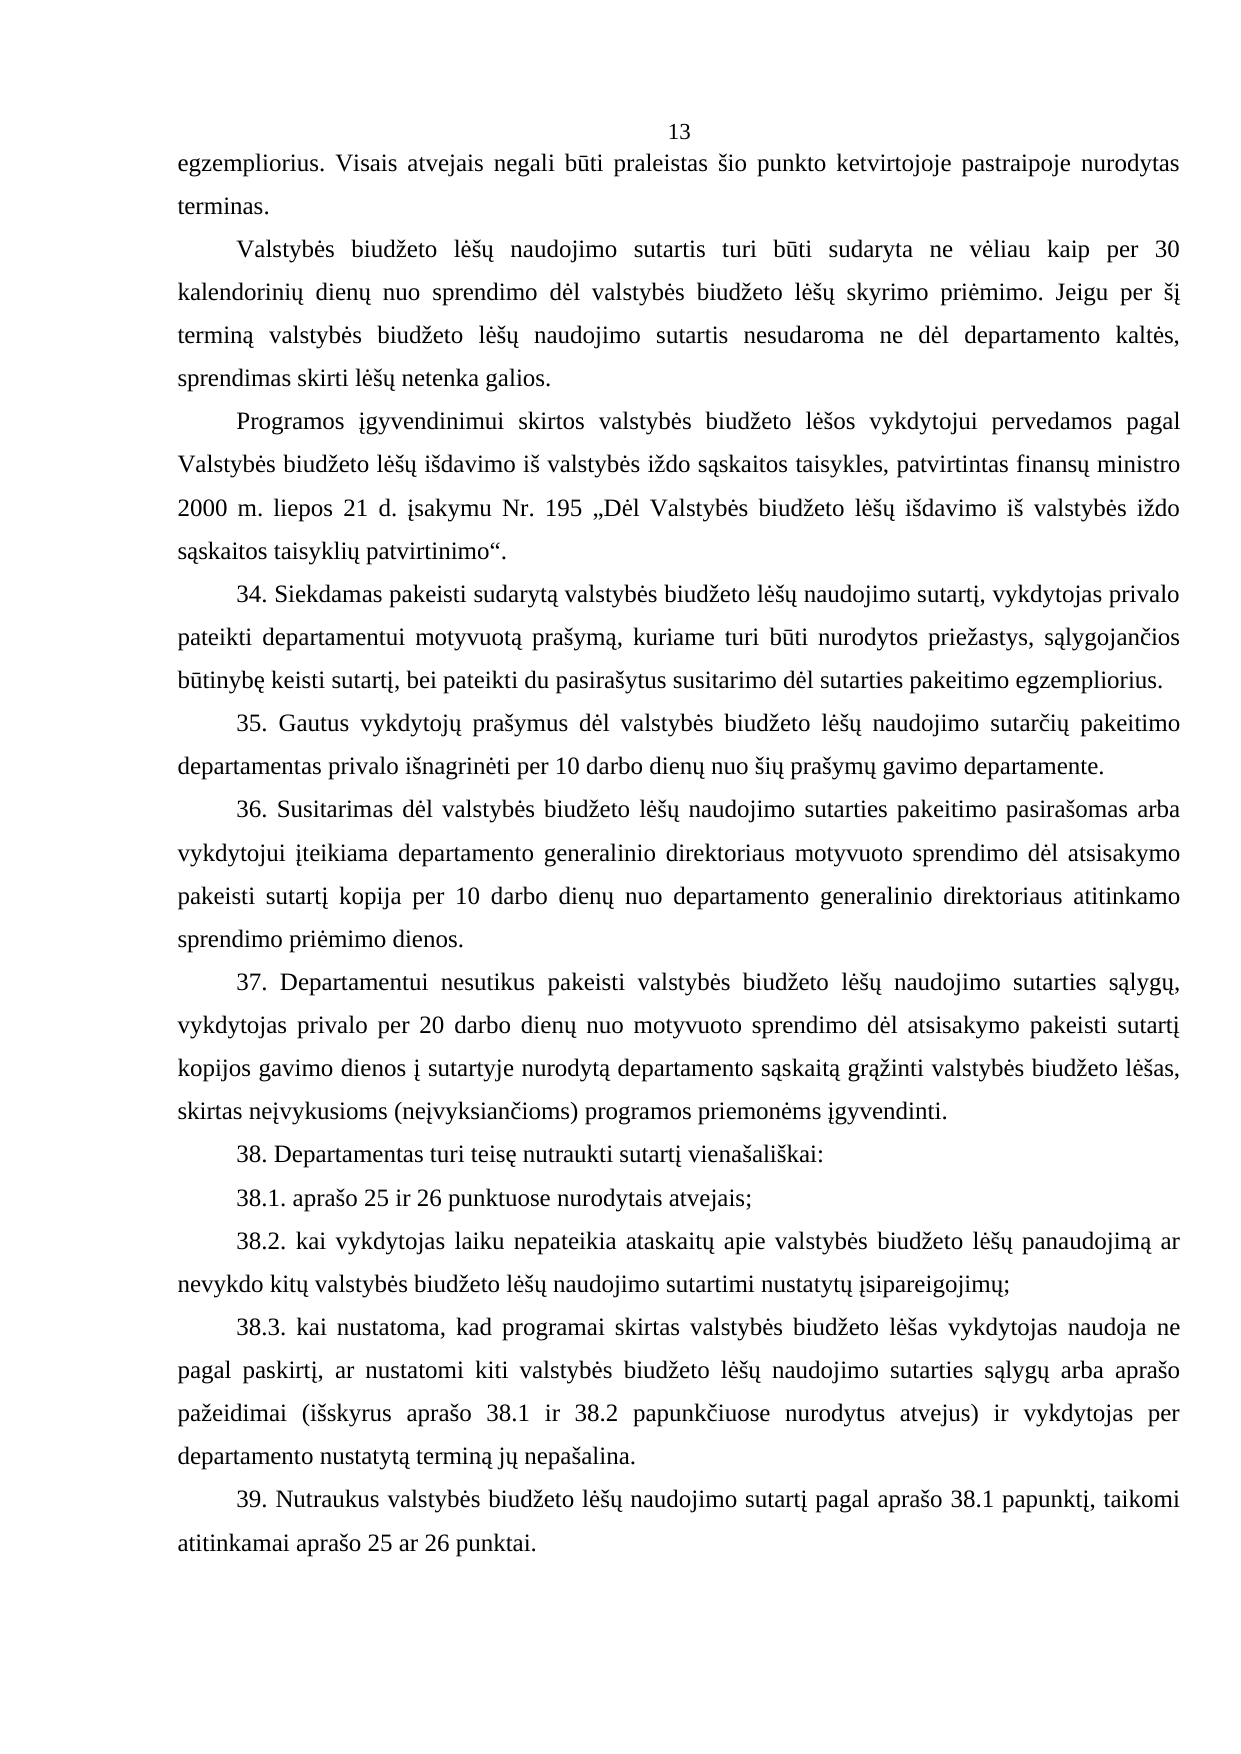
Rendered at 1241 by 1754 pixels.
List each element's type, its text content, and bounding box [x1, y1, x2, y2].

text 36. Susitarimas dėl valstybės biudžeto lėšų naudojimo sutarties pakeitimo pasirašomas arba vykdytojui įteikiama departamento generalinio direktoriaus motyvuoto sprendimo dėl atsisakymo pakeisti sutartį kopija per 10 darbo dienų nuo departamento generalinio direktoriaus atitinkamo sprendimo priėmimo dienos. [177, 794, 1181, 953]
text 38.1. aprašo 25 ir 26 punktuose nurodytais atvejais; [177, 1183, 1181, 1211]
text 38.2. kai vykdytojas laiku nepateikia ataskaitų apie valstybės biudžeto lėšų panaudojimą ar nevykdo kitų valstybės biudžeto lėšų naudojimo sutartimi nustatytų įsipareigojimų; [177, 1226, 1181, 1298]
text 34. Siekdamas pakeisti sudarytą valstybės biudžeto lėšų naudojimo sutartį, vykdytojas privalo pateikti departamentui motyvuotą prašymą, kuriame turi būti nurodytos priežastys, sąlygojančios būtinybę keisti sutartį, bei pateikti du pasirašytus susitarimo dėl sutarties pakeitimo egzempliorius. [177, 579, 1181, 694]
text Valstybės biudžeto lėšų naudojimo sutartis turi būti sudaryta ne vėliau kaip per 30 kalendorinių dienų nuo sprendimo dėl valstybės biudžeto lėšų skyrimo priėmimo. Jeigu per šį terminą valstybės biudžeto lėšų naudojimo sutartis nesudaroma ne dėl departamento kaltės, sprendimas skirti lėšų netenka galios. [177, 234, 1181, 392]
text egzempliorius. Visais atvejais negali būti praleistas šio punkto ketvirtojoje pastraipoje nurodytas terminas. [177, 148, 1181, 219]
text 38.3. kai nustatoma, kad programai skirtas valstybės biudžeto lėšas vykdytojas naudoja ne pagal paskirtį, ar nustatomi kiti valstybės biudžeto lėšų naudojimo sutarties sąlygų arba aprašo pažeidimai (išskyrus aprašo 38.1 ir 38.2 papunkčiuose nurodytus atvejus) ir vykdytojas per departamento nustatytą terminą jų nepašalina. [177, 1312, 1181, 1470]
text 39. Nutraukus valstybės biudžeto lėšų naudojimo sutartį pagal aprašo 38.1 papunktį, taikomi atitinkamai aprašo 25 ar 26 punktai. [177, 1484, 1181, 1556]
text 38. Departamentas turi teisę nutraukti sutartį vienašališkai: [177, 1139, 1181, 1168]
text 37. Departamentui nesutikus pakeisti valstybės biudžeto lėšų naudojimo sutarties sąlygų, vykdytojas privalo per 20 darbo dienų nuo motyvuoto sprendimo dėl atsisakymo pakeisti sutartį kopijos gavimo dienos į sutartyje nurodytą departamento sąskaitą grąžinti valstybės biudžeto lėšas, skirtas neįvykusioms (neįvyksiančioms) programos priemonėms įgyvendinti. [177, 967, 1181, 1125]
text 35. Gautus vykdytojų prašymus dėl valstybės biudžeto lėšų naudojimo sutarčių pakeitimo departamentas privalo išnagrinėti per 10 darbo dienų nuo šių prašymų gavimo departamente. [177, 708, 1181, 780]
text Programos įgyvendinimui skirtos valstybės biudžeto lėšos vykdytojui pervedamos pagal Valstybės biudžeto lėšų išdavimo iš valstybės iždo sąskaitos taisykles, patvirtintas finansų ministro 2000 m. liepos 21 d. įsakymu Nr. 195 „Dėl Valstybės biudžeto lėšų išdavimo iš valstybės iždo sąskaitos taisyklių patvirtinimo“. [177, 406, 1181, 564]
